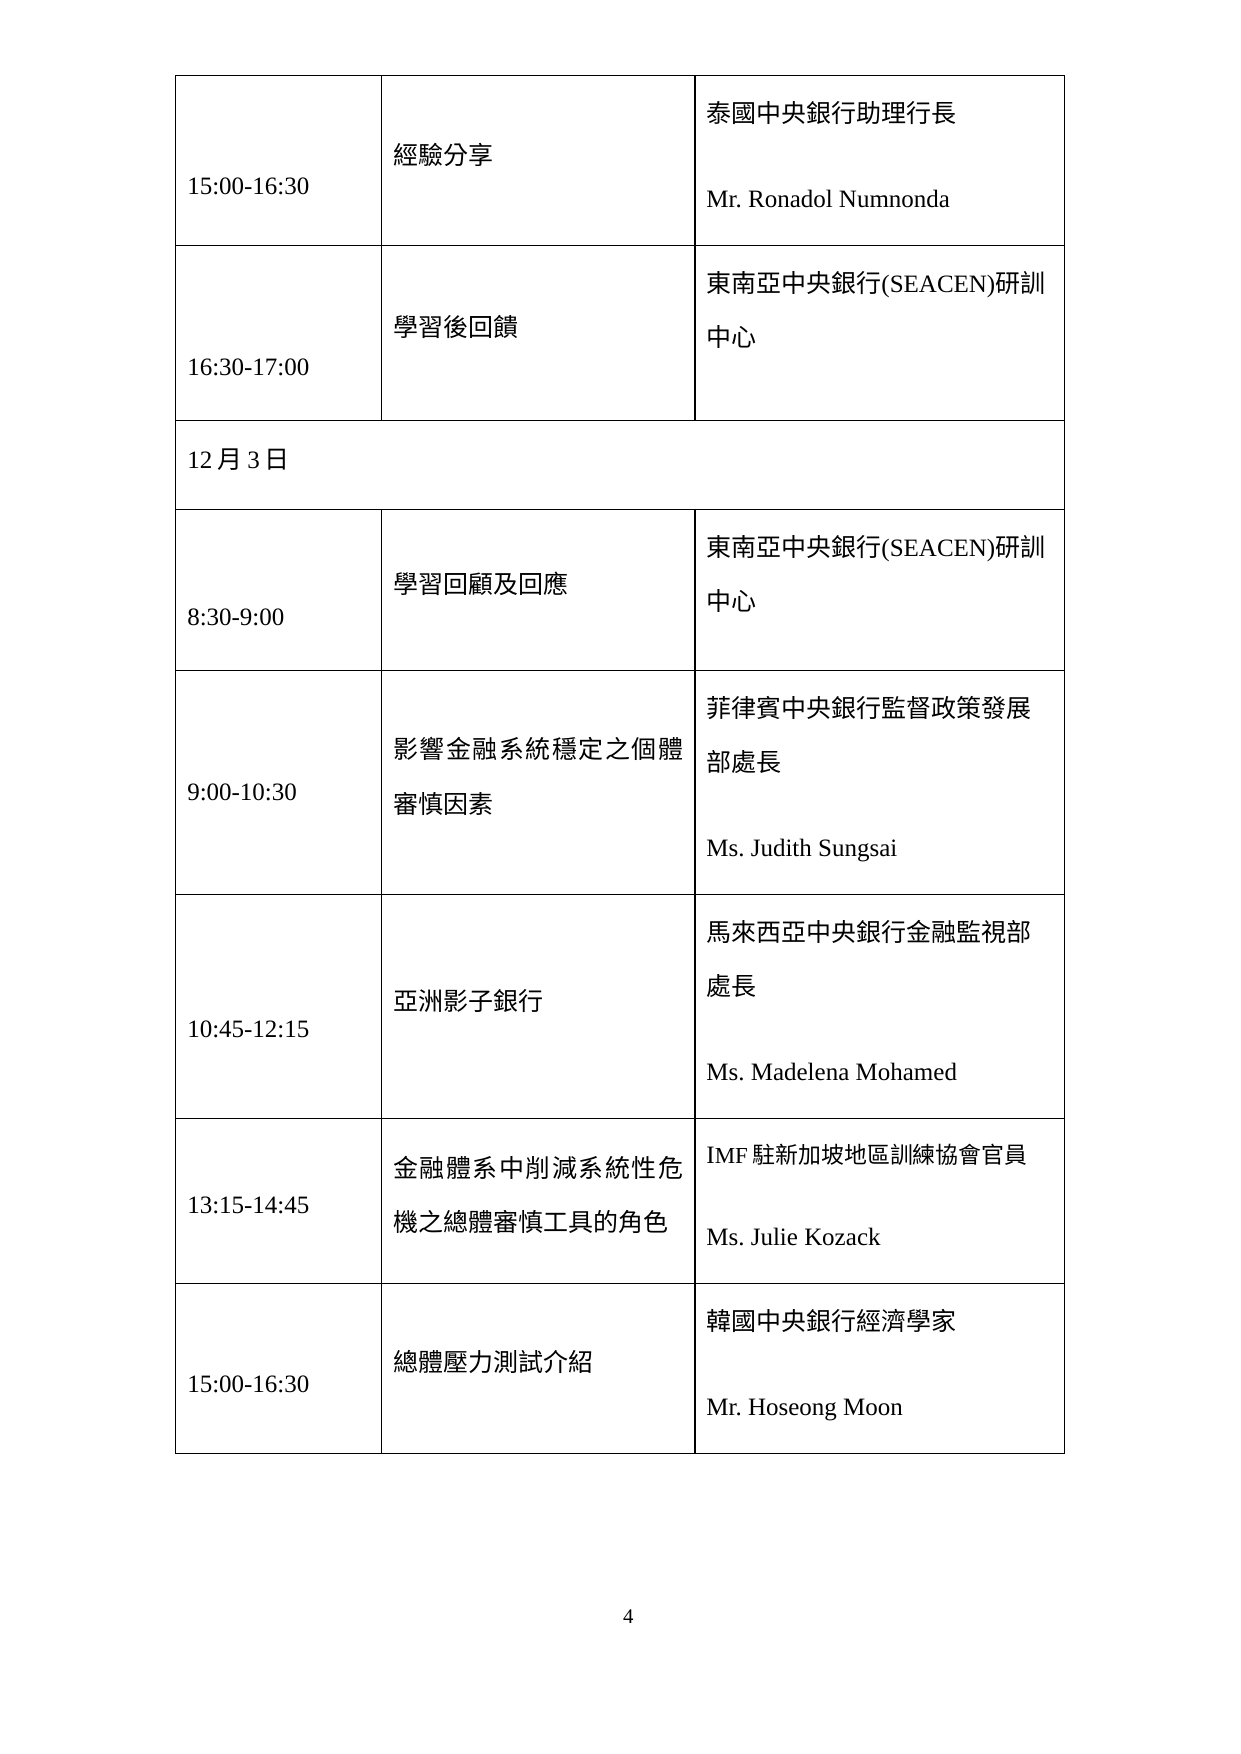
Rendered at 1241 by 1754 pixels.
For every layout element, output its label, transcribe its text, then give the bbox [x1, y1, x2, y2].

table_cell 學習後回饋 [382, 246, 694, 419]
table_cell IMF駐新加坡地區訓練協會官員 Ms. Julie Kozack [696, 1119, 1064, 1283]
table_cell 菲律賓中央銀行監督政策發展部處長 Ms. Judith Sungsai [696, 671, 1064, 894]
table_cell 馬來西亞中央銀行金融監視部處長 Ms. Madelena Mohamed [696, 895, 1064, 1118]
table_cell 12月3日 [176, 421, 1064, 509]
table_cell 金融體系中削減系統性危機之總體審慎工具的角色 [382, 1119, 694, 1283]
table_cell 亞洲影子銀行 [382, 895, 694, 1118]
table_cell 13:15-14:45 [176, 1119, 381, 1283]
table_cell 泰國中央銀行助理行長 Mr. Ronadol Numnonda [696, 76, 1064, 245]
table_cell 16:30-17:00 [176, 246, 381, 419]
table_cell 15:00-16:30 [176, 76, 381, 245]
table_cell 8:30-9:00 [176, 510, 381, 669]
table_cell 10:45-12:15 [176, 895, 381, 1118]
table_cell 9:00-10:30 [176, 671, 381, 894]
table_cell 學習回顧及回應 [382, 510, 694, 669]
table_cell 經驗分享 [382, 76, 694, 245]
table_cell 15:00-16:30 [176, 1284, 381, 1452]
table_cell 總體壓力測試介紹 [382, 1284, 694, 1452]
table_cell 東南亞中央銀行(SEACEN)研訓中心 [696, 510, 1064, 669]
table_cell 韓國中央銀行經濟學家 Mr. Hoseong Moon [696, 1284, 1064, 1452]
table_cell 東南亞中央銀行(SEACEN)研訓中心 [696, 246, 1064, 419]
table_cell 影響金融系統穩定之個體審慎因素 [382, 671, 694, 894]
